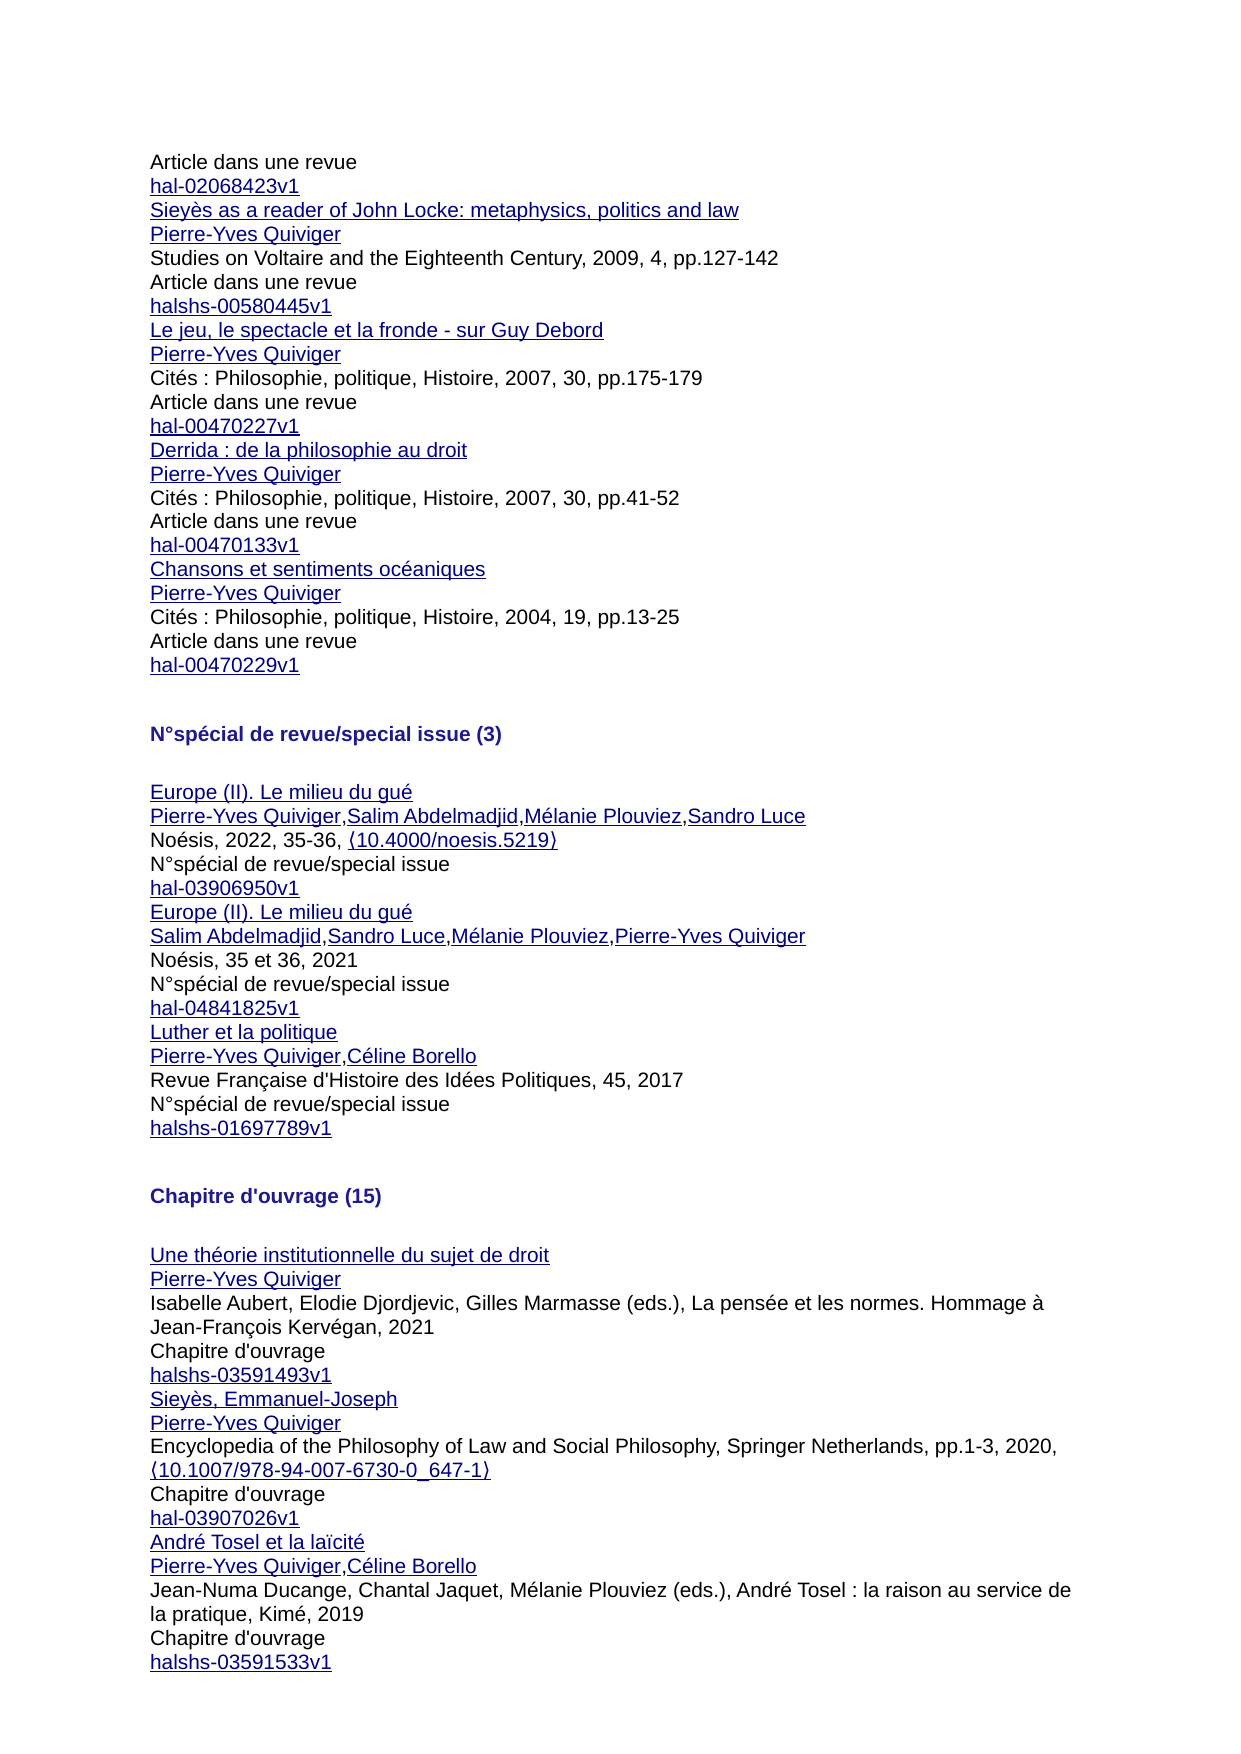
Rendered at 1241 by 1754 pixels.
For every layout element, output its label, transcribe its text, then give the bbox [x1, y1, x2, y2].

table_cell Sieyès as a reader of John Locke: metaphysics, politics and law Pierre-Yves Quiviger Studies on Voltaire and the Eighteenth Century, 2009, 4, pp.127-142 Article dans une revue halshs-00580445v1 [150, 198, 1090, 318]
subtitle N°spécial de revue/special issue (3) [150, 722, 1090, 746]
table_header Europe (II). Le milieu du gué Pierre-Yves Quiviger,Salim Abdelmadjid,Mélanie Plouviez,Sandro Luce Noésis, 2022, 35-36, ⟨10.4000/noesis.5219⟩ N°spécial de revue/special issue hal-03906950v1 [150, 780, 1090, 900]
table_cell Chansons et sentiments océaniques Pierre-Yves Quiviger Cités : Philosophie, politique, Histoire, 2004, 19, pp.13-25 Article dans une revue hal-00470229v1 [150, 557, 1090, 677]
table_cell André Tosel et la laïcité Pierre-Yves Quiviger,Céline Borello Jean-Numa Ducange, Chantal Jaquet, Mélanie Plouviez (eds.), André Tosel : la raison au service de la pratique, Kimé, 2019 Chapitre d'ouvrage halshs-03591533v1 [150, 1530, 1090, 1674]
table_cell Derrida : de la philosophie au droit Pierre-Yves Quiviger Cités : Philosophie, politique, Histoire, 2007, 30, pp.41-52 Article dans une revue hal-00470133v1 [150, 438, 1090, 557]
subtitle Chapitre d'ouvrage (15) [150, 1184, 1090, 1208]
table_cell Sieyès, Emmanuel-Joseph Pierre-Yves Quiviger Encyclopedia of the Philosophy of Law and Social Philosophy, Springer Netherlands, pp.1-3, 2020, ⟨10.1007/978-94-007-6730-0_647-1⟩ Chapitre d'ouvrage hal-03907026v1 [150, 1386, 1090, 1530]
table_header Une théorie institutionnelle du sujet de droit Pierre-Yves Quiviger Isabelle Aubert, Elodie Djordjevic, Gilles Marmasse (eds.), La pensée et les normes. Hommage à Jean-François Kervégan, 2021 Chapitre d'ouvrage halshs-03591493v1 [150, 1243, 1090, 1386]
table_cell Article dans une revue hal-02068423v1 [150, 150, 1090, 198]
table_cell Europe (II). Le milieu du gué Salim Abdelmadjid,Sandro Luce,Mélanie Plouviez,Pierre-Yves Quiviger Noésis, 35 et 36, 2021 N°spécial de revue/special issue hal-04841825v1 [150, 900, 1090, 1020]
table_cell Le jeu, le spectacle et la fronde - sur Guy Debord Pierre-Yves Quiviger Cités : Philosophie, politique, Histoire, 2007, 30, pp.175-179 Article dans une revue hal-00470227v1 [150, 318, 1090, 437]
table_cell Luther et la politique Pierre-Yves Quiviger,Céline Borello Revue Française d'Histoire des Idées Politiques, 45, 2017 N°spécial de revue/special issue halshs-01697789v1 [150, 1020, 1090, 1139]
